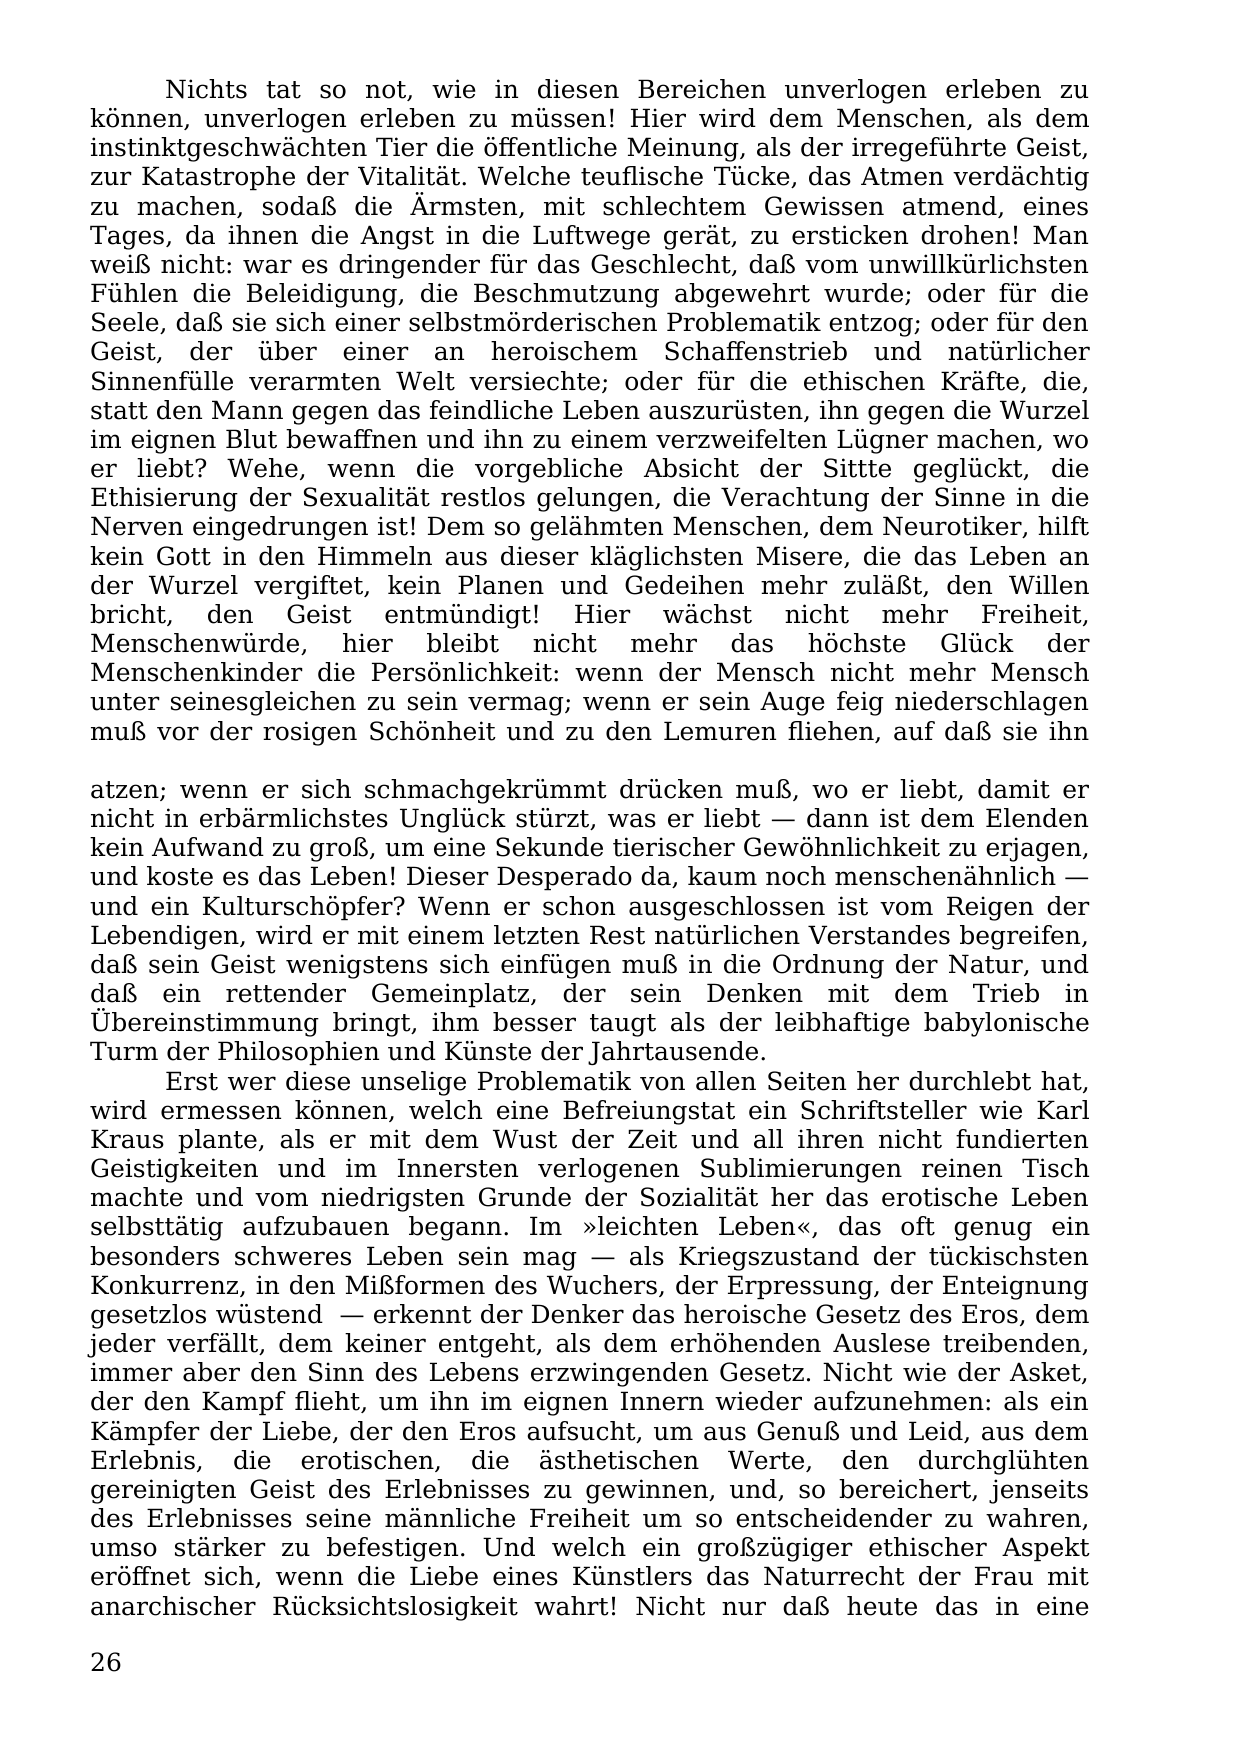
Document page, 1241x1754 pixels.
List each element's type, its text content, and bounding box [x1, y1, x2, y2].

text Nichts tat so not, wie in diesen Bereichen unverlogen erleben zu können, unverlogen erleben zu müssen! Hier wird dem Menschen, als dem instinktgeschwächten Tier die öffentliche Meinung, als der irregeführte Geist, zur Katastrophe der Vitalität. Welche teuflische Tücke, das Atmen verdächtig zu machen, sodaß die Ärmsten, mit schlechtem Gewissen atmend, eines Tages, da ihnen die Angst in die Luftwege gerät, zu ersticken drohen! Man weiß nicht: war es dringender für das Geschlecht, daß vom unwillkürlichsten Fühlen die Beleidigung, die Beschmutzung abgewehrt wurde; oder für die Seele, daß sie sich einer selbstmörderischen Problematik entzog; oder für den Geist, der über einer an heroischem Schaffenstrieb und natürlicher Sinnenfülle verarmten Welt versiechte; oder für die ethischen Kräfte, die, statt den Mann gegen das feindliche Leben auszurüsten, ihn gegen die Wurzel im eignen Blut bewaffnen und ihn zu einem verzweifelten Lügner machen, wo er liebt? Wehe, wenn die vorgebliche Absicht der Sittte geglückt, die Ethisierung der Sexualität restlos gelungen, die Verachtung der Sinne in die Nerven eingedrungen ist! Dem so gelähmten Menschen, dem Neurotiker, hilft kein Gott in den Himmeln aus dieser kläglichsten Misere, die das Leben an der Wurzel vergiftet, kein Planen und Gedeihen mehr zuläßt, den Willen bricht, den Geist entmündigt! Hier wächst nicht mehr Freiheit, Menschenwürde, hier bleibt nicht mehr das höchste Glück der Menschenkinder die Persönlichkeit: wenn der Mensch nicht mehr Mensch unter seinesgleichen zu sein vermag; wenn er sein Auge feig niederschlagen muß vor der rosigen Schönheit und zu den Lemuren fliehen, auf daß sie ihn atzen; wenn er sich schmachgekrümmt drücken muß, wo er liebt, damit er nicht in erbärmlichstes Unglück stürzt, was er liebt — dann ist dem Elenden kein Aufwand zu groß, um eine Sekunde tierischer Gewöhnlichkeit zu erjagen, und koste es das Leben! Dieser Desperado da, kaum noch menschenähnlich — und ein Kulturschöpfer? Wenn er schon ausgeschlossen ist vom Reigen der Lebendigen, wird er mit einem letzten Rest natürlichen Verstandes begreifen, daß sein Geist wenigstens sich einfügen muß in die Ordnung der Natur, und daß ein rettender Gemeinplatz, der sein Denken mit dem Trieb in Übereinstimmung bringt, ihm besser taugt als der leibhaftige babylonische Turm der Philosophien und Künste der Jahrtausende. [90, 75, 1091, 1067]
text Erst wer diese unselige Problematik von allen Seiten her durchlebt hat, wird ermessen können, welch eine Befreiungstat ein Schriftsteller wie Karl Kraus plante, als er mit dem Wust der Zeit und all ihren nicht fundierten Geistigkeiten und im Innersten verlogenen Sublimierungen reinen Tisch machte und vom niedrigsten Grunde der Sozialität her das erotische Leben selbsttätig aufzubauen begann. Im »leichten Leben«, das oft genug ein besonders schweres Leben sein mag — als Kriegszustand der tückischsten Konkurrenz, in den Mißformen des Wuchers, der Erpressung, der Enteignung gesetzlos wüstend — erkennt der Denker das heroische Gesetz des Eros, dem jeder verfällt, dem keiner entgeht, als dem erhöhenden Auslese treibenden, immer aber den Sinn des Lebens erzwingenden Gesetz. Nicht wie der Asket, der den Kampf flieht, um ihn im eignen Innern wieder aufzunehmen: als ein Kämpfer der Liebe, der den Eros aufsucht, um aus Genuß und Leid, aus dem Erlebnis, die erotischen, die ästhetischen Werte, den durchglühten gereinigten Geist des Erlebnisses zu gewinnen, und, so bereichert, jenseits des Erlebnisses seine männliche Freiheit um so entscheidender zu wahren, umso stärker zu befestigen. Und welch ein großzügiger ethischer Aspekt eröffnet sich, wenn die Liebe eines Künstlers das Naturrecht der Frau mit anarchischer Rücksichtslosigkeit wahrt! Nicht nur daß heute das in eine [90, 1067, 1091, 1621]
